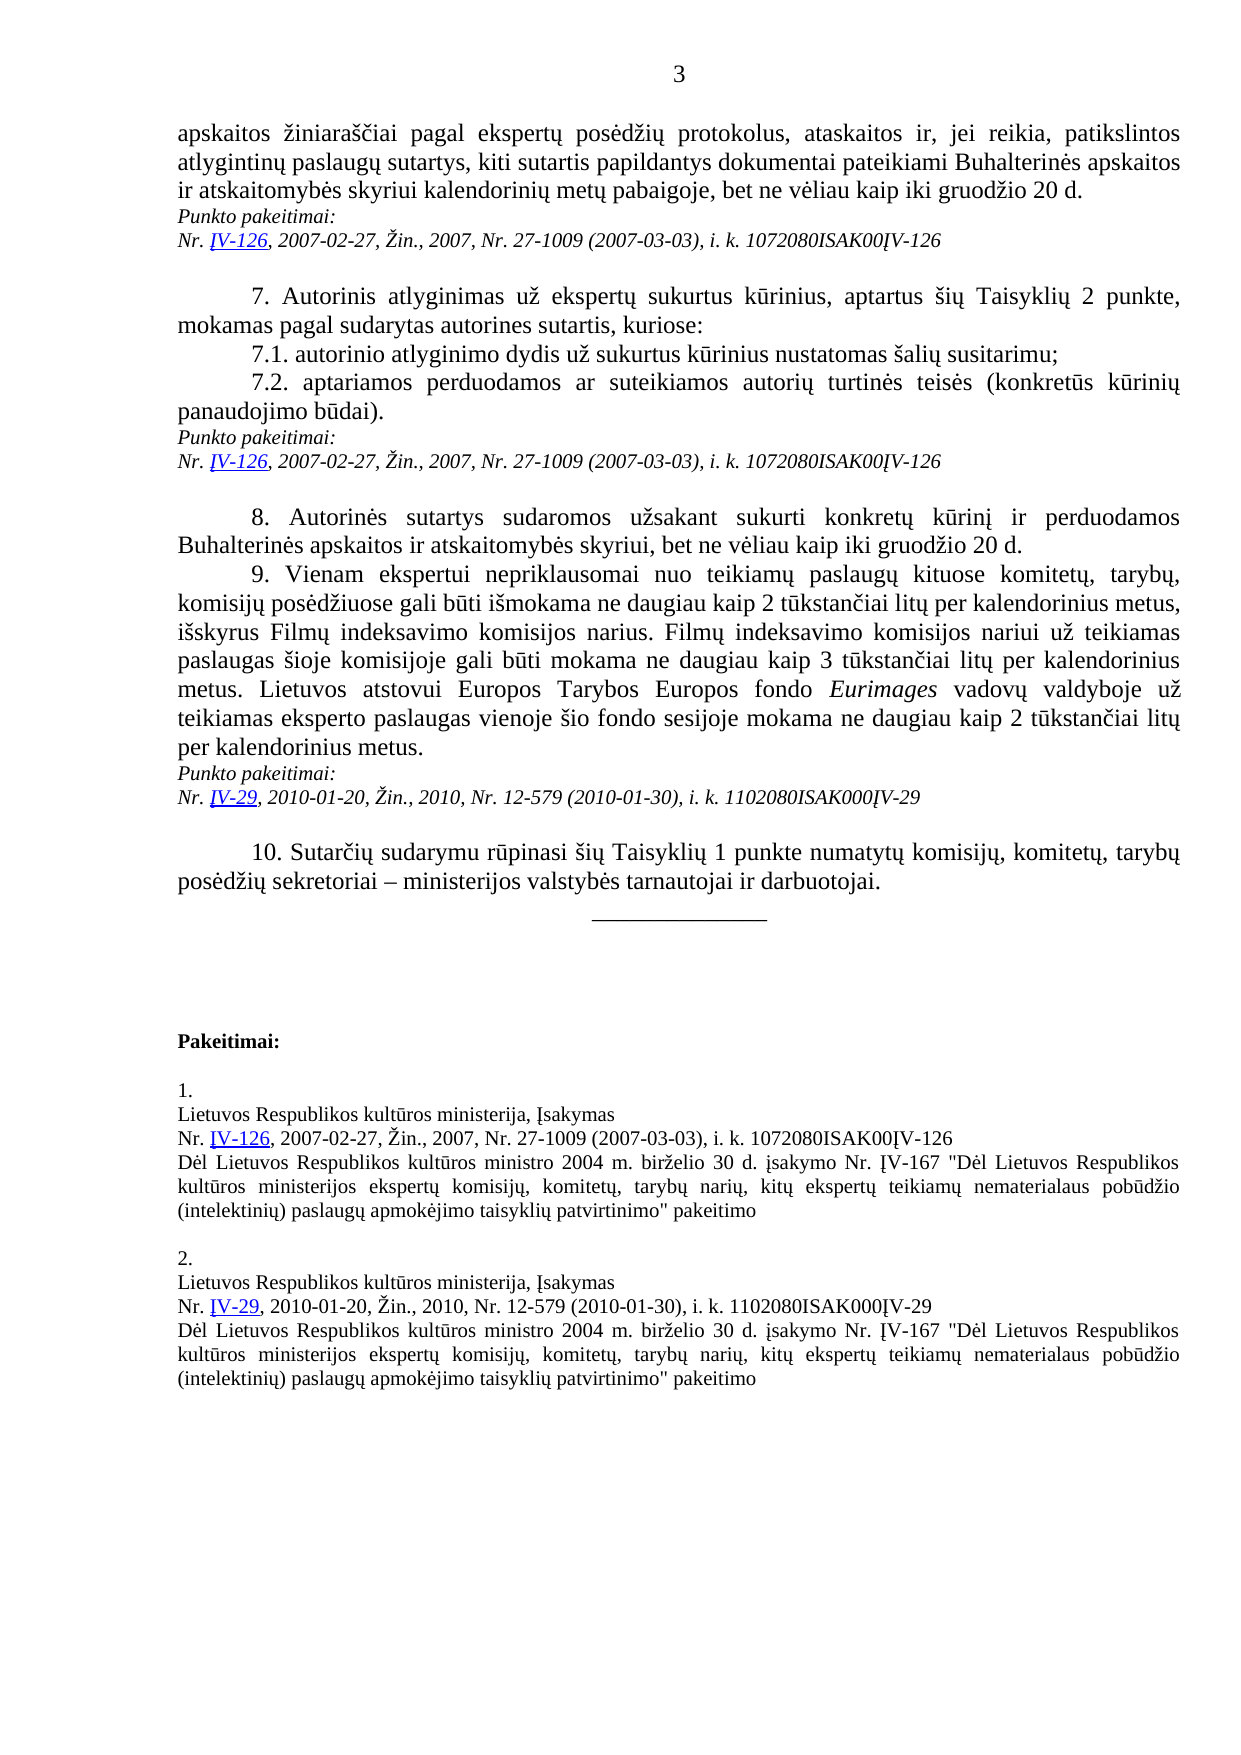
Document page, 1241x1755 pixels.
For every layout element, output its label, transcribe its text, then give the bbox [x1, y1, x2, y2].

text Nr. ĮV-29, 2010-01-20, Žin., 2010, Nr. 12-579 (2010-01-30), i. k. 1102080ISAK000ĮV-29 [177, 1294, 1181, 1318]
text 7.2. aptariamos perduodamos ar suteikiamos autorių turtinės teisės (konkretūs kūrinių panaudojimo būdai). [177, 367, 1181, 425]
text 2. [177, 1246, 1181, 1270]
text 7. Autorinis atlyginimas už ekspertų sukurtus kūrinius, aptartus šių Taisyklių 2 punkte, mokamas pagal sudarytas autorines sutartis, kuriose: [177, 281, 1181, 339]
text apskaitos žiniaraščiai pagal ekspertų posėdžių protokolus, ataskaitos ir, jei reikia, patikslintos atlygintinų paslaugų sutartys, kiti sutartis papildantys dokumentai pateikiami Buhalterinės apskaitos ir atskaitomybės skyriui kalendorinių metų pabaigoje, bet ne vėliau kaip iki gruodžio 20 d. [177, 118, 1181, 204]
text Nr. ĮV-126, 2007-02-27, Žin., 2007, Nr. 27-1009 (2007-03-03), i. k. 1072080ISAK00ĮV-126 [177, 449, 1181, 473]
text 10. Sutarčių sudarymu rūpinasi šių Taisyklių 1 punkte numatytų komisijų, komitetų, tarybų posėdžių sekretoriai – ministerijos valstybės tarnautojai ir darbuotojai. [177, 837, 1181, 895]
text Pakeitimai: [177, 1029, 1181, 1053]
text Punkto pakeitimai: [177, 425, 1181, 449]
text Punkto pakeitimai: [177, 761, 1181, 785]
text 7.1. autorinio atlyginimo dydis už sukurtus kūrinius nustatomas šalių susitarimu; [177, 339, 1181, 367]
text 8. Autorinės sutartys sudaromos užsakant sukurti konkretų kūrinį ir perduodamos Buhalterinės apskaitos ir atskaitomybės skyriui, bet ne vėliau kaip iki gruodžio 20 d. [177, 502, 1181, 559]
text Dėl Lietuvos Respublikos kultūros ministro 2004 m. birželio 30 d. įsakymo Nr. ĮV-167 "Dėl Lietuvos Respublikos kultūros ministerijos ekspertų komisijų, komitetų, tarybų narių, kitų ekspertų teikiamų nematerialaus pobūdžio (intelektinių) paslaugų apmokėjimo taisyklių patvirtinimo" pakeitimo [177, 1318, 1181, 1390]
text 9. Vienam ekspertui nepriklausomai nuo teikiamų paslaugų kituose komitetų, tarybų, komisijų posėdžiuose gali būti išmokama ne daugiau kaip 2 tūkstančiai litų per kalendorinius metus, išskyrus Filmų indeksavimo komisijos narius. Filmų indeksavimo komisijos nariui už teikiamas paslaugas šioje komisijoje gali būti mokama ne daugiau kaip 3 tūkstančiai litų per kalendorinius metus. Lietuvos atstovui Europos Tarybos Europos fondo Eurimages vadovų valdyboje už teikiamas eksperto paslaugas vienoje šio fondo sesijoje mokama ne daugiau kaip 2 tūkstančiai litų per kalendorinius metus. [177, 559, 1181, 761]
text Nr. ĮV-126, 2007-02-27, Žin., 2007, Nr. 27-1009 (2007-03-03), i. k. 1072080ISAK00ĮV-126 [177, 1126, 1181, 1150]
text Lietuvos Respublikos kultūros ministerija, Įsakymas [177, 1270, 1181, 1294]
text Punkto pakeitimai: [177, 204, 1181, 228]
text Nr. ĮV-29, 2010-01-20, Žin., 2010, Nr. 12-579 (2010-01-30), i. k. 1102080ISAK000ĮV-29 [177, 785, 1181, 809]
text Lietuvos Respublikos kultūros ministerija, Įsakymas [177, 1102, 1181, 1126]
text Nr. ĮV-126, 2007-02-27, Žin., 2007, Nr. 27-1009 (2007-03-03), i. k. 1072080ISAK00ĮV-126 [177, 228, 1181, 252]
text ______________ [177, 895, 1181, 924]
text 1. [177, 1077, 1181, 1102]
text Dėl Lietuvos Respublikos kultūros ministro 2004 m. birželio 30 d. įsakymo Nr. ĮV-167 "Dėl Lietuvos Respublikos kultūros ministerijos ekspertų komisijų, komitetų, tarybų narių, kitų ekspertų teikiamų nematerialaus pobūdžio (intelektinių) paslaugų apmokėjimo taisyklių patvirtinimo" pakeitimo [177, 1150, 1181, 1222]
